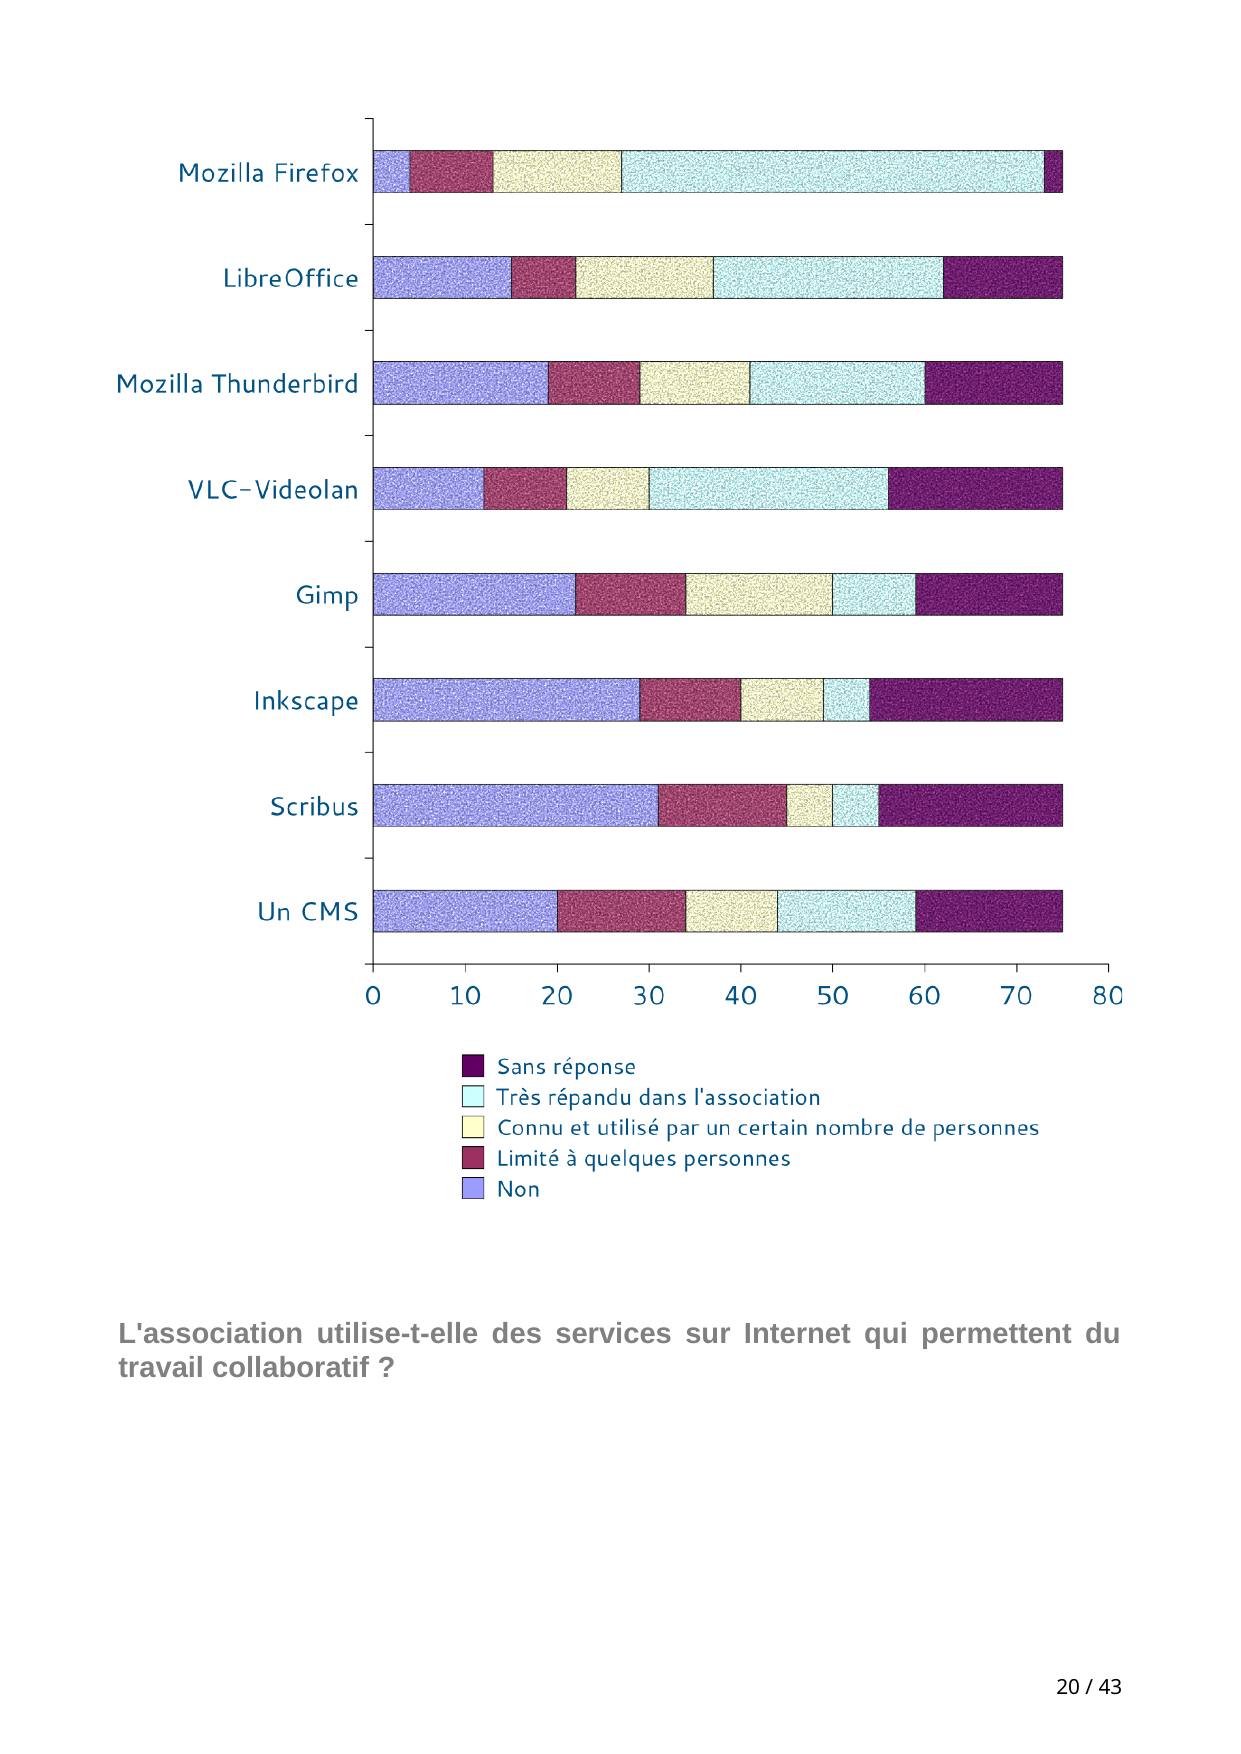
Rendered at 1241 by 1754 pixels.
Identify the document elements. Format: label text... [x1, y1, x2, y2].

picture [118, 118, 1123, 1199]
subtitle L'association utilise-t-elle des services sur Internet qui permettent du travail collaboratif ? [118, 1317, 1122, 1384]
